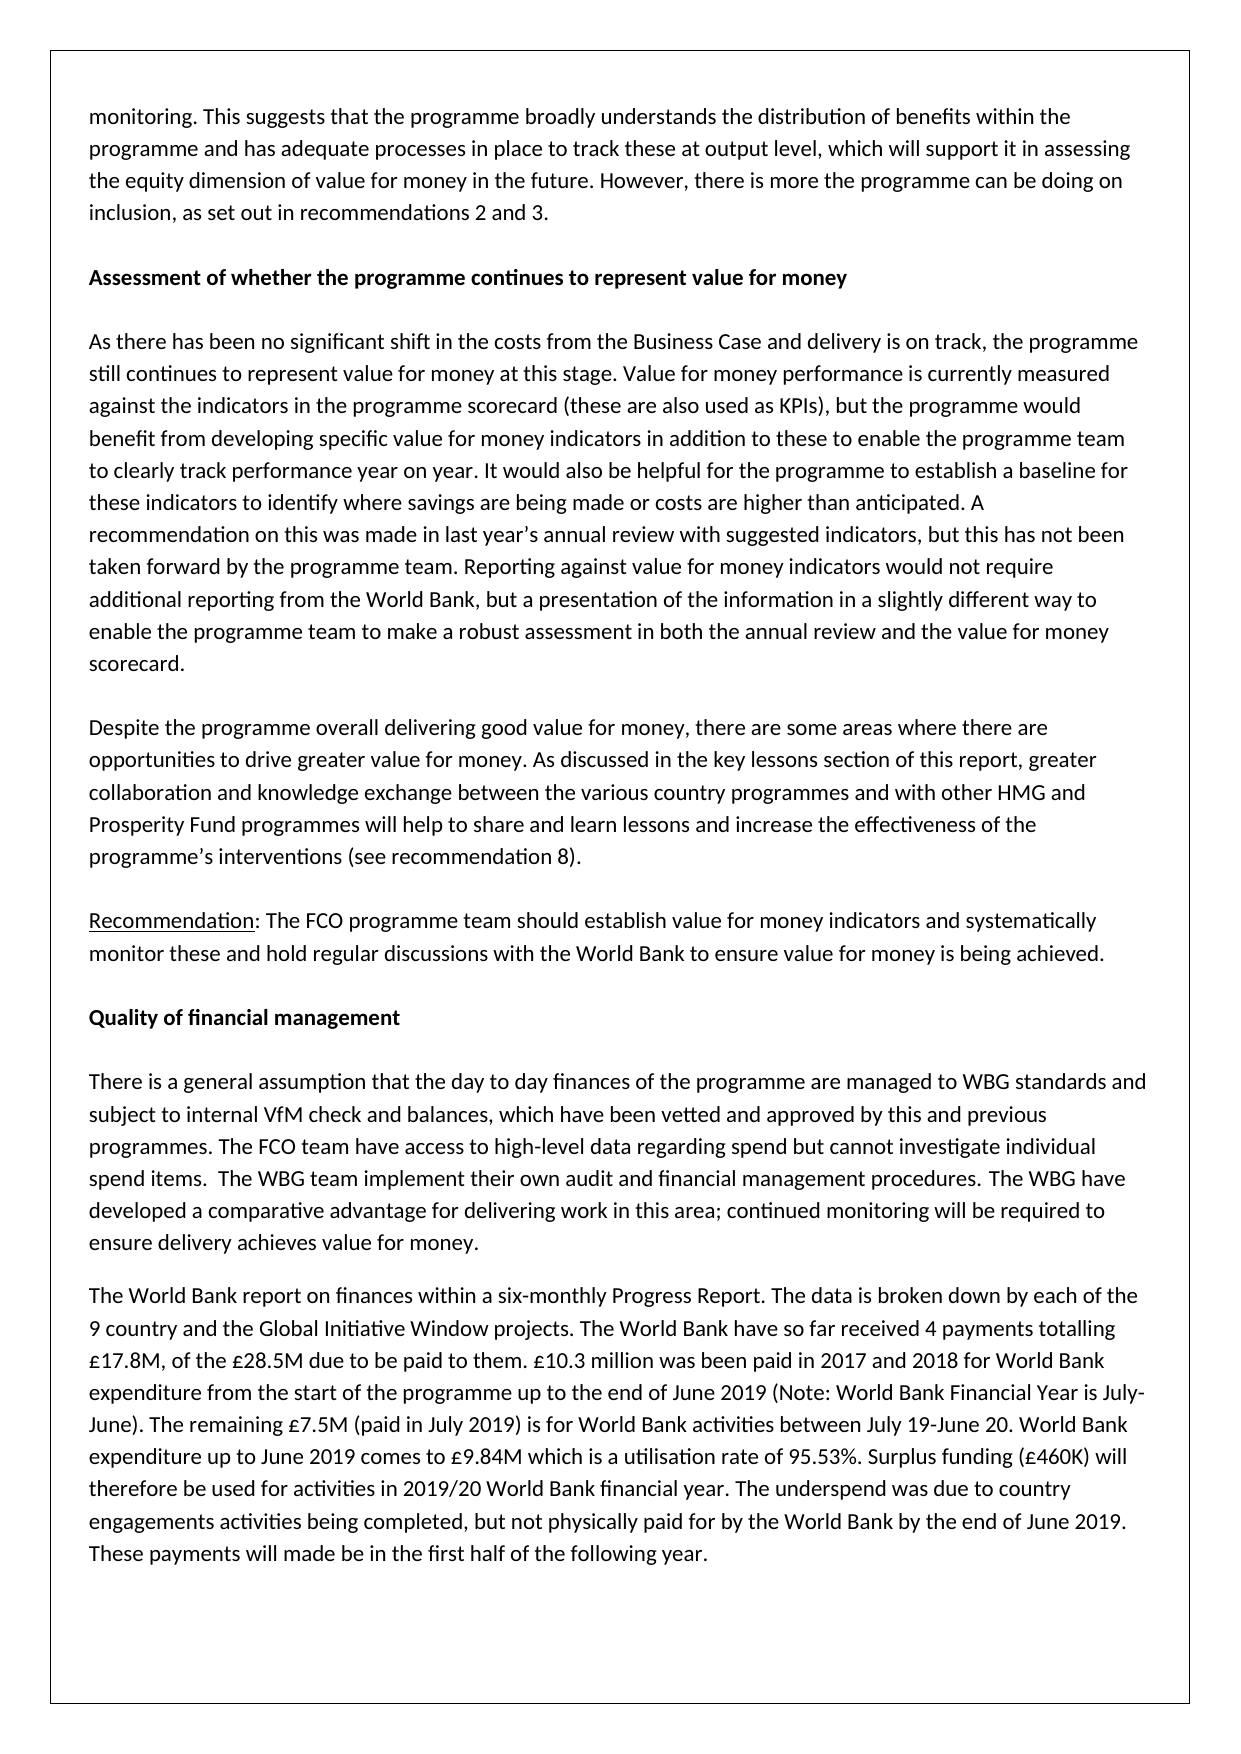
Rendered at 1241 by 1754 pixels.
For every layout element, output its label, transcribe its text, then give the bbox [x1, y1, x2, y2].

text Recommendation: The FCO programme team should establish value for money indicators and systematically monitor these and hold regular discussions with the World Bank to ensure value for money is being achieved. [89, 907, 1152, 967]
text As there has been no significant shift in the costs from the Business Case and delivery is on track, the programme still continues to represent value for money at this stage. Value for money performance is currently measured against the indicators in the programme scorecard (these are also used as KPIs), but the programme would benefit from developing specific value for money indicators in addition to these to enable the programme team to clearly track performance year on year. It would also be helpful for the programme to establish a baseline for these indicators to identify where savings are being made or costs are higher than anticipated. A recommendation on this was made in last year’s annual review with suggested indicators, but this has not been taken forward by the programme team. Reporting against value for money indicators would not require additional reporting from the World Bank, but a presentation of the information in a slightly different way to enable the programme team to make a robust assessment in both the annual review and the value for money scorecard. [89, 327, 1152, 677]
text Quality of financial management [89, 1003, 1152, 1031]
text monitoring. This suggests that the programme broadly understands the distribution of benefits within the programme and has adequate processes in place to track these at output level, which will support it in assessing the equity dimension of value for money in the future. However, there is more the programme can be doing on inclusion, as set out in recommendations 2 and 3. [89, 102, 1152, 226]
text The World Bank report on finances within a six-monthly Progress Report. The data is broken down by each of the 9 country and the Global Initiative Window projects. The World Bank have so far received 4 payments totalling £17.8M, of the £28.5M due to be paid to them. £10.3 million was been paid in 2017 and 2018 for World Bank expenditure from the start of the programme up to the end of June 2019 (Note: World Bank Financial Year is July-June). The remaining £7.5M (paid in July 2019) is for World Bank activities between July 19-June 20. World Bank expenditure up to June 2019 comes to £9.84M which is a utilisation rate of 95.53%. Surplus funding (£460K) will therefore be used for activities in 2019/20 World Bank financial year. The underspend was due to country engagements activities being completed, but not physically paid for by the World Bank by the end of June 2019. These payments will made be in the first half of the following year. [89, 1281, 1152, 1567]
text Despite the programme overall delivering good value for money, there are some areas where there are opportunities to drive greater value for money. As discussed in the key lessons section of this report, greater collaboration and knowledge exchange between the various country programmes and with other HMG and Prosperity Fund programmes will help to share and learn lessons and increase the effectiveness of the programme’s interventions (see recommendation 8). [89, 713, 1152, 870]
text There is a general assumption that the day to day finances of the programme are managed to WBG standards and subject to internal VfM check and balances, which have been vetted and approved by this and previous programmes. The FCO team have access to high-level data regarding spend but cannot investigate individual spend items. The WBG team implement their own audit and financial management procedures. The WBG have developed a comparative advantage for delivering work in this area; continued monitoring will be required to ensure delivery achieves value for money. [89, 1067, 1152, 1256]
text Assessment of whether the programme continues to represent value for money [89, 263, 1152, 291]
